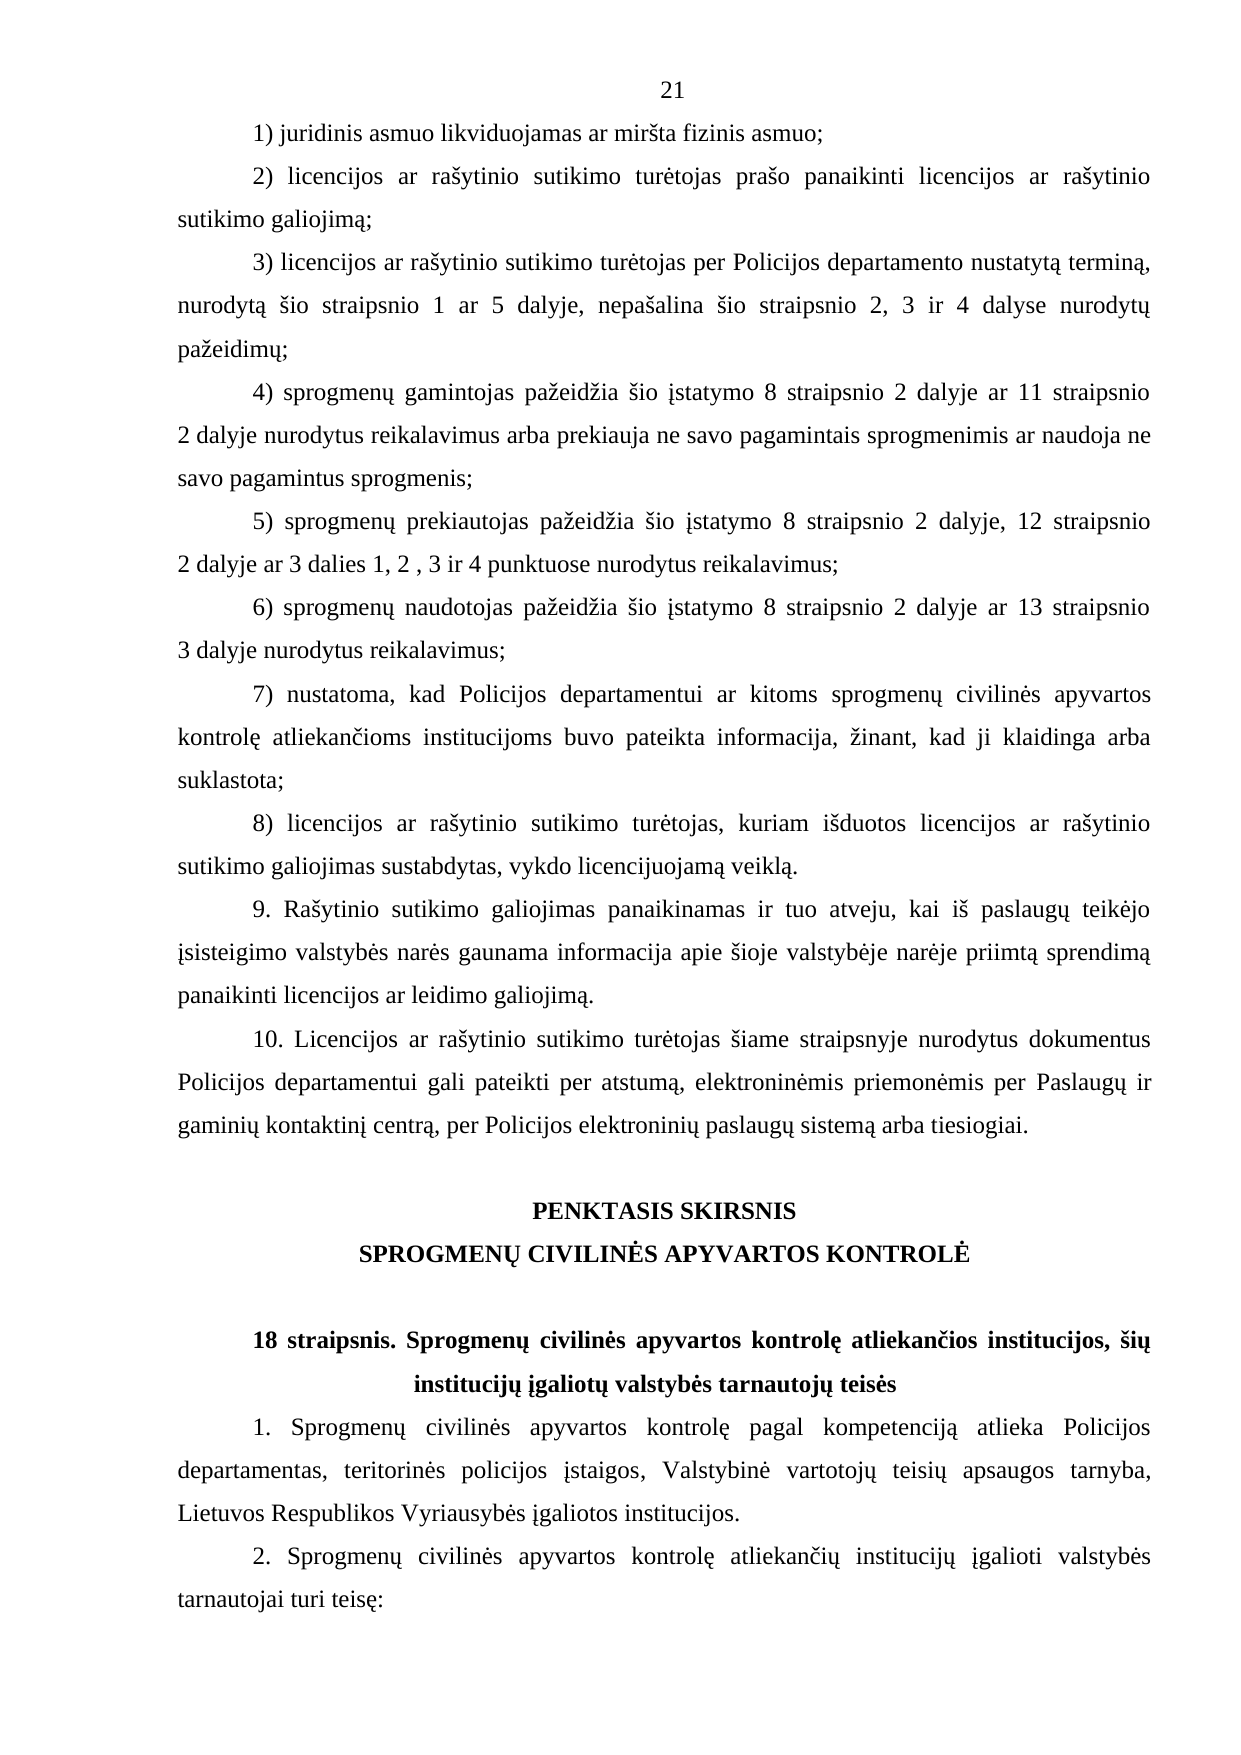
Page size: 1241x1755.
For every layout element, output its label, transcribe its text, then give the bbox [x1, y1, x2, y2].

text 1. Sprogmenų civilinės apyvartos kontrolę pagal kompetenciją atlieka Policijos departamentas, teritorinės policijos įstaigos, Valstybinė vartotojų teisių apsaugos tarnyba, Lietuvos Respublikos Vyriausybės įgaliotos institucijos. [177, 1412, 1152, 1527]
text 2) licencijos ar rašytinio sutikimo turėtojas prašo panaikinti licencijos ar rašytinio sutikimo galiojimą; [177, 161, 1152, 233]
text 2. Sprogmenų civilinės apyvartos kontrolę atliekančių institucijų įgalioti valstybės tarnautojai turi teisę: [177, 1541, 1152, 1613]
text 5) sprogmenų prekiautojas pažeidžia šio įstatymo 8 straipsnio 2 dalyje, 12 straipsnio 2 dalyje ar 3 dalies 1, 2 , 3 ir 4 punktuose nurodytus reikalavimus; [177, 506, 1152, 578]
text SPROGMENŲ CIVILINĖS APYVARTOS KONTROLĖ [177, 1239, 1152, 1268]
text 3) licencijos ar rašytinio sutikimo turėtojas per Policijos departamento nustatytą terminą, nurodytą šio straipsnio 1 ar 5 dalyje, nepašalina šio straipsnio 2, 3 ir 4 dalyse nurodytų pažeidimų; [177, 247, 1152, 362]
text 6) sprogmenų naudotojas pažeidžia šio įstatymo 8 straipsnio 2 dalyje ar 13 straipsnio 3 dalyje nurodytus reikalavimus; [177, 592, 1152, 664]
text PENKTASIS SKIRSNIS [177, 1196, 1152, 1225]
text 1) juridinis asmuo likviduojamas ar miršta fizinis asmuo; [177, 118, 1152, 147]
text 8) licencijos ar rašytinio sutikimo turėtojas, kuriam išduotos licencijos ar rašytinio sutikimo galiojimas sustabdytas, vykdo licencijuojamą veiklą. [177, 808, 1152, 880]
text 4) sprogmenų gamintojas pažeidžia šio įstatymo 8 straipsnio 2 dalyje ar 11 straipsnio 2 dalyje nurodytus reikalavimus arba prekiauja ne savo pagamintais sprogmenimis ar naudoja ne savo pagamintus sprogmenis; [177, 377, 1152, 492]
text 9. Rašytinio sutikimo galiojimas panaikinamas ir tuo atveju, kai iš paslaugų teikėjo įsisteigimo valstybės narės gaunama informacija apie šioje valstybėje narėje priimtą sprendimą panaikinti licencijos ar leidimo galiojimą. [177, 894, 1152, 1009]
text 18 straipsnis. Sprogmenų civilinės apyvartos kontrolę atliekančios institucijos, šių institucijų įgaliotų valstybės tarnautojų teisės [252, 1326, 1152, 1397]
text 7) nustatoma, kad Policijos departamentui ar kitoms sprogmenų civilinės apyvartos kontrolę atliekančioms institucijoms buvo pateikta informacija, žinant, kad ji klaidinga arba suklastota; [177, 679, 1152, 794]
text 10. Licencijos ar rašytinio sutikimo turėtojas šiame straipsnyje nurodytus dokumentus Policijos departamentui gali pateikti per atstumą, elektroninėmis priemonėmis per Paslaugų ir gaminių kontaktinį centrą, per Policijos elektroninių paslaugų sistemą arba tiesiogiai. [177, 1024, 1152, 1139]
